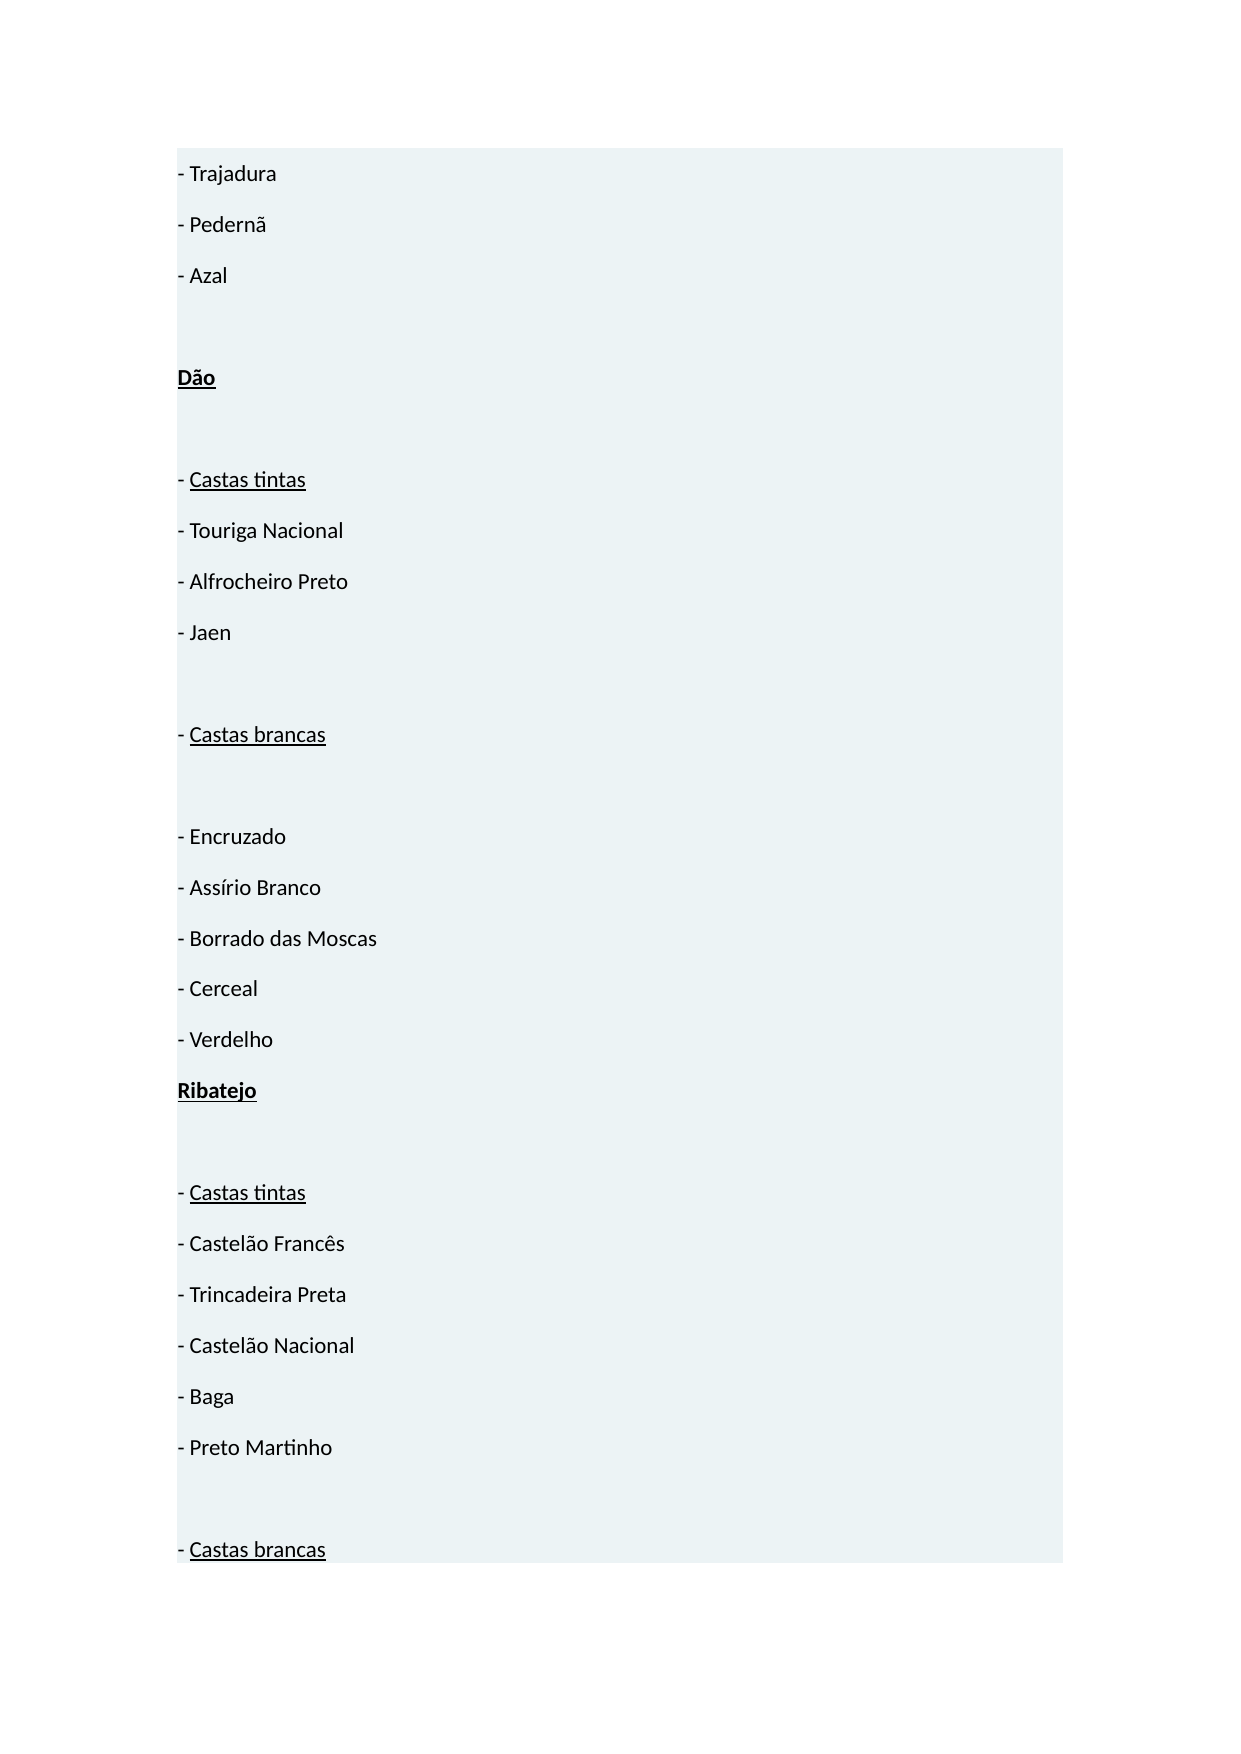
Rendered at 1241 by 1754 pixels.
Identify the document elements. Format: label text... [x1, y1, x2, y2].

text - Borrado das Moscas [177, 912, 1063, 952]
text - Trajadura [177, 148, 1063, 188]
text - Encruzado [177, 810, 1063, 850]
text Ribatejo [177, 1064, 1063, 1104]
text - Preto Martinho [177, 1421, 1063, 1461]
text - Alfrocheiro Preto [177, 555, 1063, 595]
text - Pedernã [177, 198, 1063, 238]
text - Cerceal [177, 963, 1063, 1003]
text - Castas tintas [177, 1166, 1063, 1206]
text - Baga [177, 1370, 1063, 1410]
text - Castas tintas [177, 453, 1063, 493]
text - Azal [177, 249, 1063, 289]
text - Castelão Nacional [177, 1319, 1063, 1359]
text - Trincadeira Preta [177, 1268, 1063, 1308]
text Dão [177, 351, 1063, 391]
text - Castas brancas [177, 708, 1063, 748]
text - Castas brancas [177, 1523, 1063, 1563]
text - Touriga Nacional [177, 504, 1063, 544]
text - Assírio Branco [177, 861, 1063, 901]
text - Verdelho [177, 1013, 1063, 1053]
text - Jaen [177, 606, 1063, 646]
text - Castelão Francês [177, 1217, 1063, 1257]
